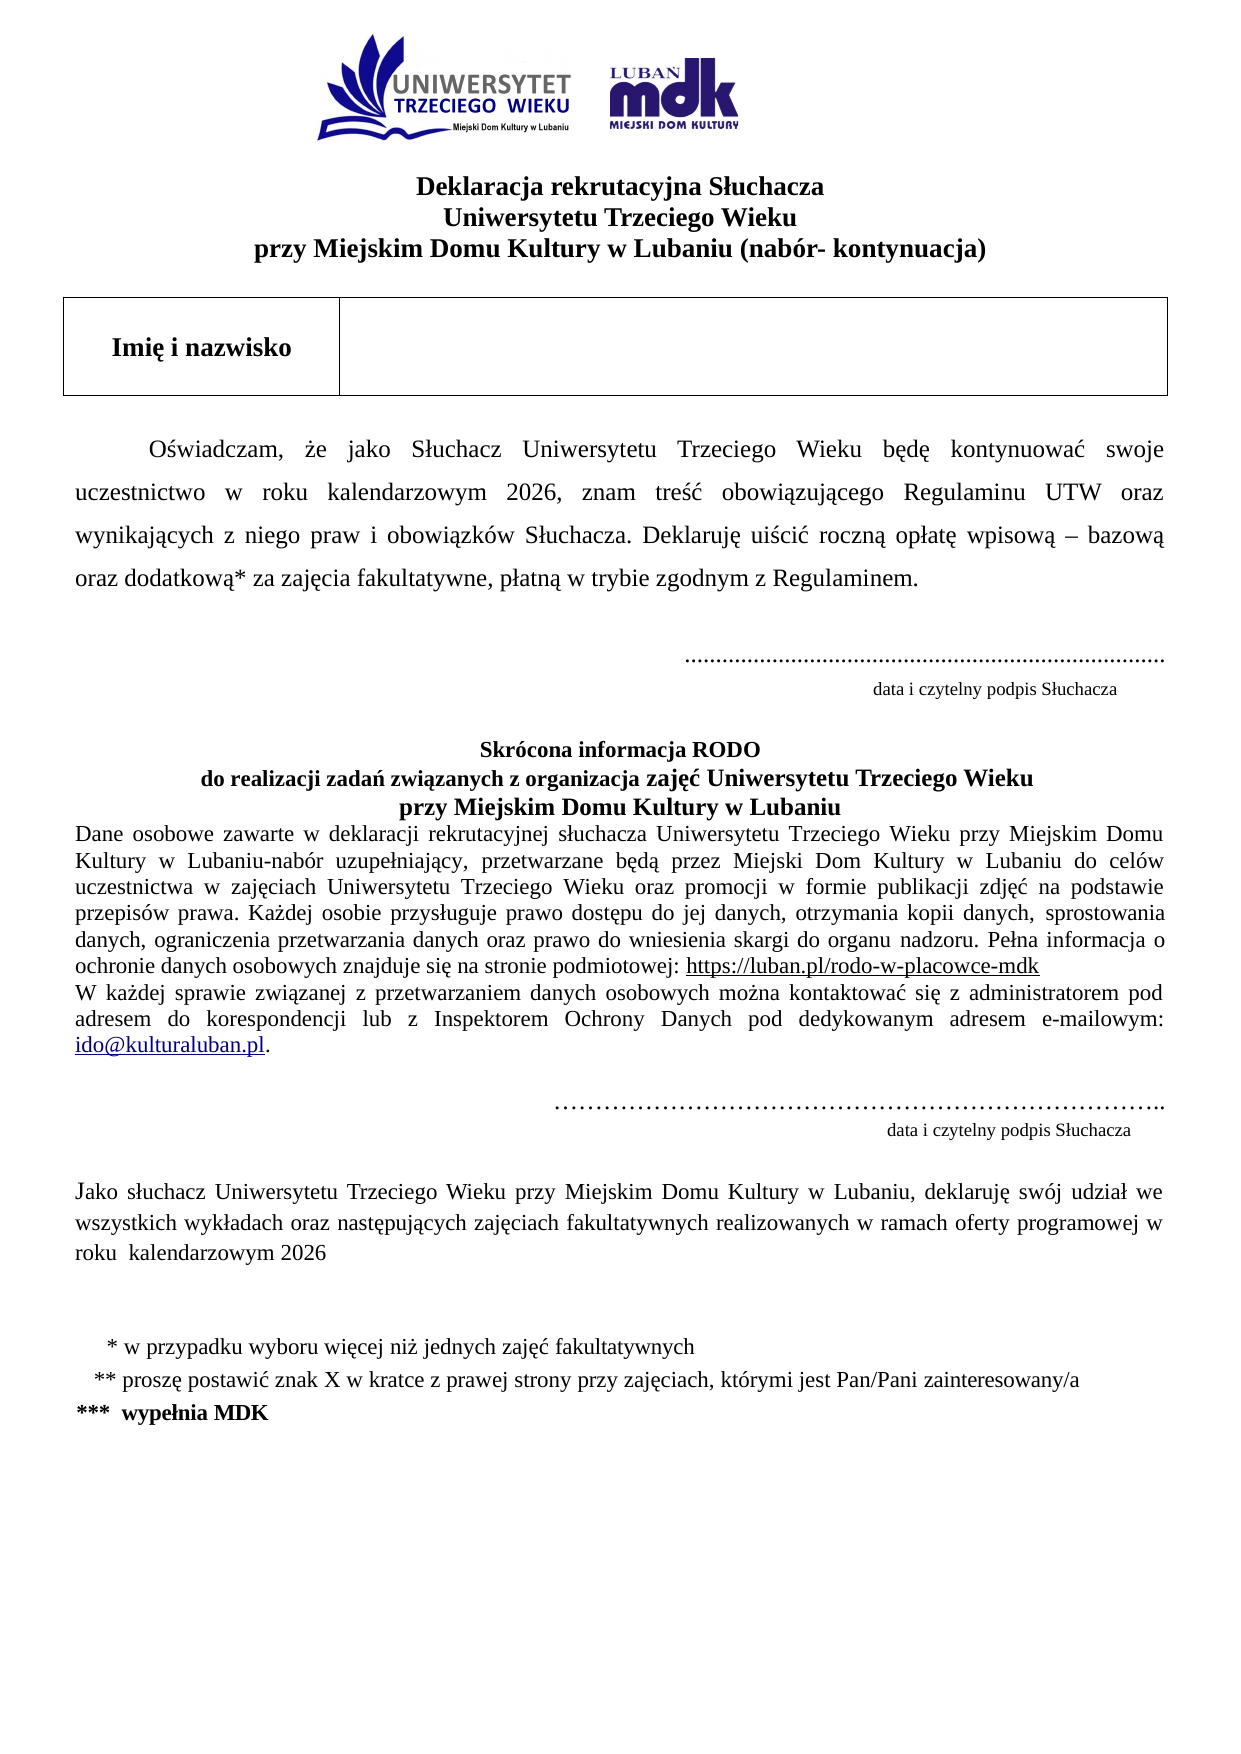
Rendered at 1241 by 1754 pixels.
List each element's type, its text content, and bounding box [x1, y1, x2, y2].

picture [610, 58, 739, 129]
text ** proszę postawić znak X w kratce z prawej strony przy zajęciach, którymi jest Pan/Pani zainteresowany/a [93, 1366, 1165, 1393]
text Deklaracja rekrutacyjna Słuchacza [75, 170, 1165, 201]
text Skrócona informacja RODO [75, 737, 1165, 763]
text do realizacji zadań związanych z organizacja zajęć Uniwersytetu Trzeciego Wieku przy Miejskim Domu Kultury w Lubaniu [75, 763, 1165, 820]
text ............................................................................. [75, 639, 1165, 668]
text Oświadczam, że jako Słuchacz Uniwersytetu Trzeciego Wieku będę kontynuować swoje uczestnictwo w roku kalendarzowym 2026, znam treść obowiązującego Regulaminu UTW oraz wynikających z niego praw i obowiązków Słuchacza. Deklaruję uiścić roczną opłatę wpisową – bazową oraz dodatkową* za zajęcia fakultatywne, płatną w trybie zgodnym z Regulaminem. [75, 434, 1165, 592]
text ……………………………………………………………….. [75, 1086, 1165, 1115]
text przy Miejskim Domu Kultury w Lubaniu (nabór- kontynuacja) [75, 232, 1165, 263]
text data i czytelny podpis Słuchacza [75, 672, 1165, 701]
text *** wypełnia MDK [76, 1399, 1165, 1426]
text Dane osobowe zawarte w deklaracji rekrutacyjnej słuchacza Uniwersytetu Trzeciego Wieku przy Miejskim Domu Kultury w Lubaniu-nabór uzupełniający, przetwarzane będą przez Miejski Dom Kultury w Lubaniu do celów uczestnictwa w zajęciach Uniwersytetu Trzeciego Wieku oraz promocji w formie publikacji zdjęć na podstawie przepisów prawa. Każdej osobie przysługuje prawo dostępu do jej danych, otrzymania kopii danych, sprostowania danych, ograniczenia przetwarzania danych oraz prawo do wniesienia skargi do organu nadzoru. Pełna informacja o ochronie danych osobowych znajduje się na stronie podmiotowej: https://luban.pl/rodo-w-placowce-mdk [75, 820, 1165, 978]
text W każdej sprawie związanej z przetwarzaniem danych osobowych można kontaktować się z administratorem pod adresem do korespondencji lub z Inspektorem Ochrony Danych pod dedykowanym adresem e-mailowym: ido@kulturaluban.pl. [75, 978, 1165, 1058]
table_header [340, 298, 1167, 395]
picture [306, 28, 580, 144]
text Uniwersytetu Trzeciego Wieku [75, 201, 1165, 232]
text Jako słuchacz Uniwersytetu Trzeciego Wieku przy Miejskim Domu Kultury w Lubaniu, deklaruję swój udział we wszystkich wykładach oraz następujących zajęciach fakultatywnych realizowanych w ramach oferty programowej w roku kalendarzowym 2026 [75, 1176, 1165, 1266]
table_header Imię i nazwisko [64, 298, 339, 395]
text * w przypadku wyboru więcej niż jednych zajęć fakultatywnych [106, 1333, 1165, 1360]
text data i czytelny podpis Słuchacza [75, 1119, 1165, 1141]
